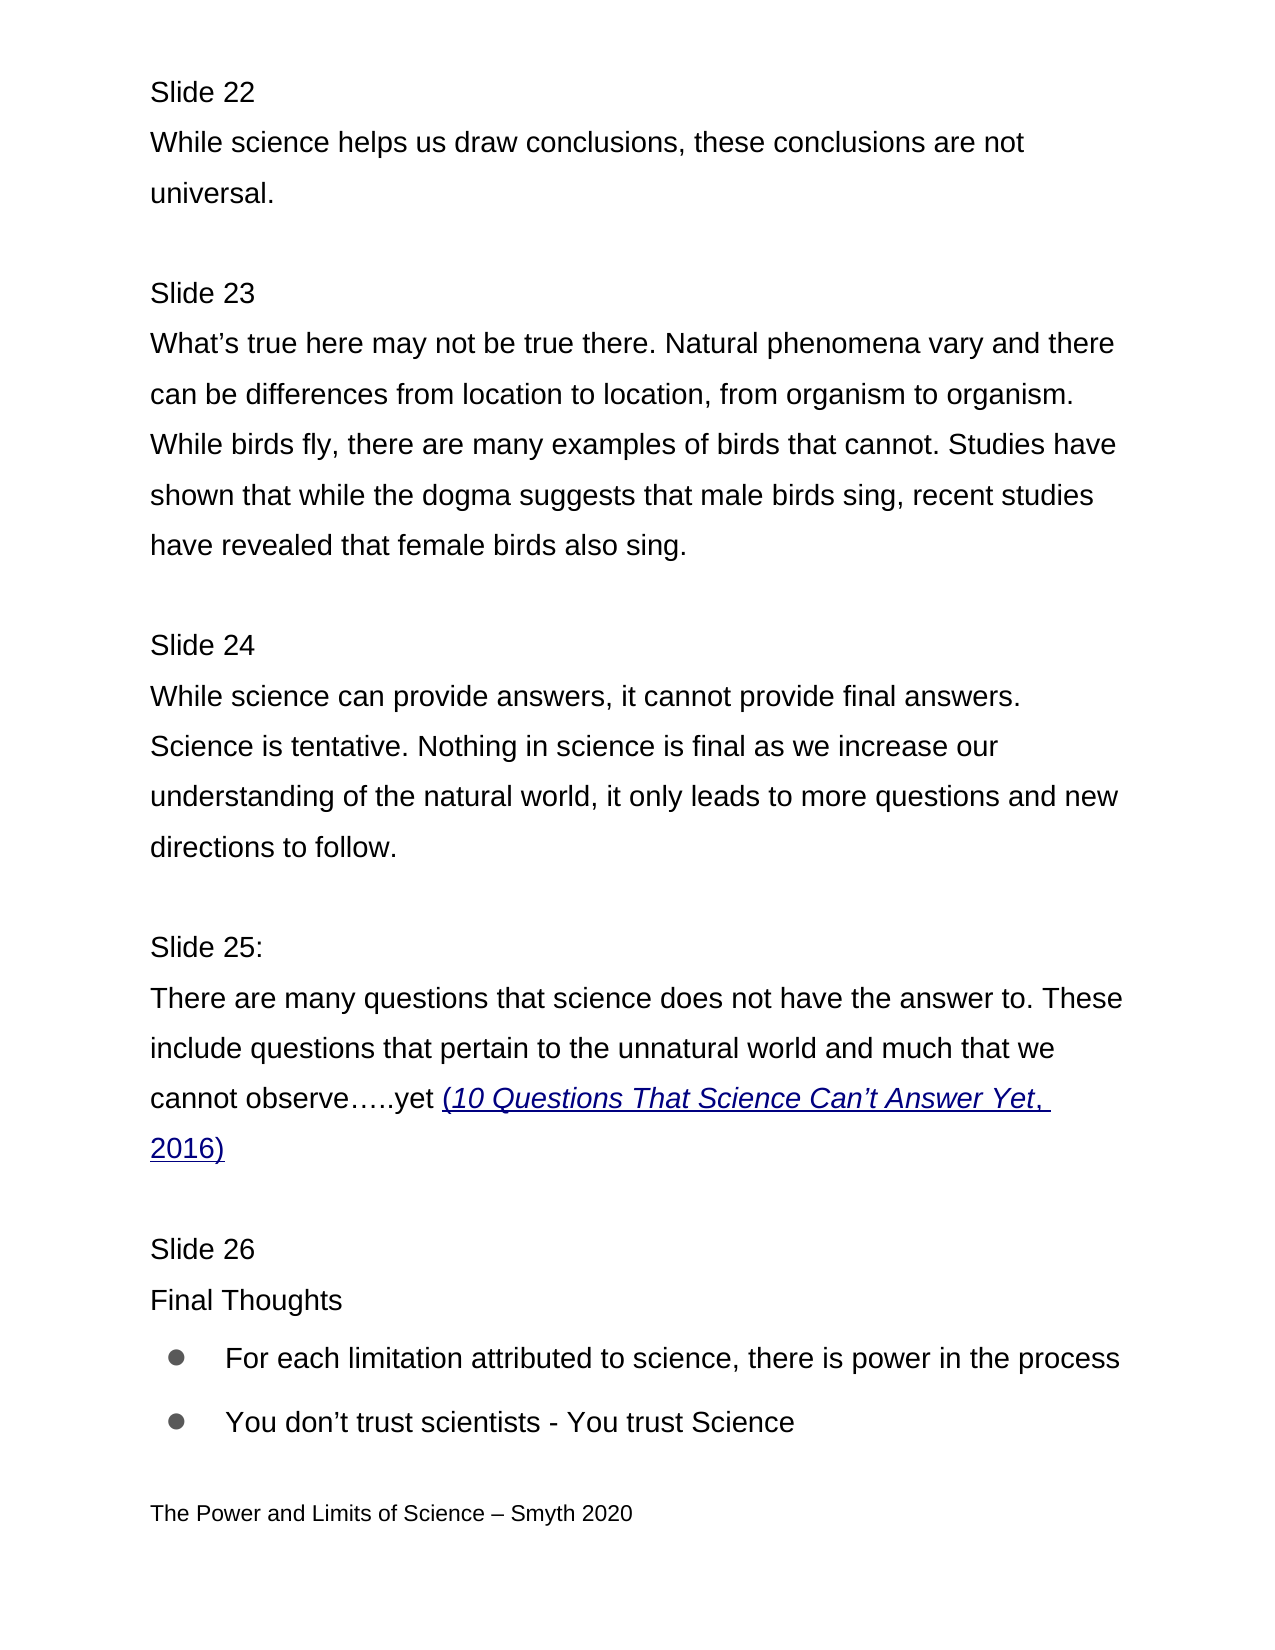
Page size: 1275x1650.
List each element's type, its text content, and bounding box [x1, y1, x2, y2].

text While science can provide answers, it cannot provide final answers. Science is tentative. Nothing in science is final as we increase our understanding of the natural world, it only leads to more questions and new directions to follow. [150, 679, 1125, 863]
text Slide 24 [150, 628, 1125, 662]
text There are many questions that science does not have the answer to. These include questions that pertain to the unnatural world and much that we cannot observe…..yet (10 Questions That Science Can’t Answer Yet, 2016) [150, 981, 1125, 1165]
text What’s true here may not be true there. Natural phenomena vary and there can be differences from location to location, from organism to organism. While birds fly, there are many examples of birds that cannot. Studies have shown that while the dogma suggests that male birds sing, recent studies have revealed that female birds also sing. [150, 327, 1125, 561]
text While science helps us draw conclusions, these conclusions are not universal. [150, 125, 1125, 209]
list You don’t trust scientists - You trust Science [187, 1397, 1125, 1441]
text Slide 26 [150, 1232, 1125, 1266]
text Final Thoughts [150, 1282, 1125, 1316]
text Slide 22 [150, 75, 1125, 108]
list For each limitation attributed to science, there is power in the process [187, 1333, 1125, 1376]
text Slide 25: [150, 930, 1125, 964]
text Slide 23 [150, 276, 1125, 310]
